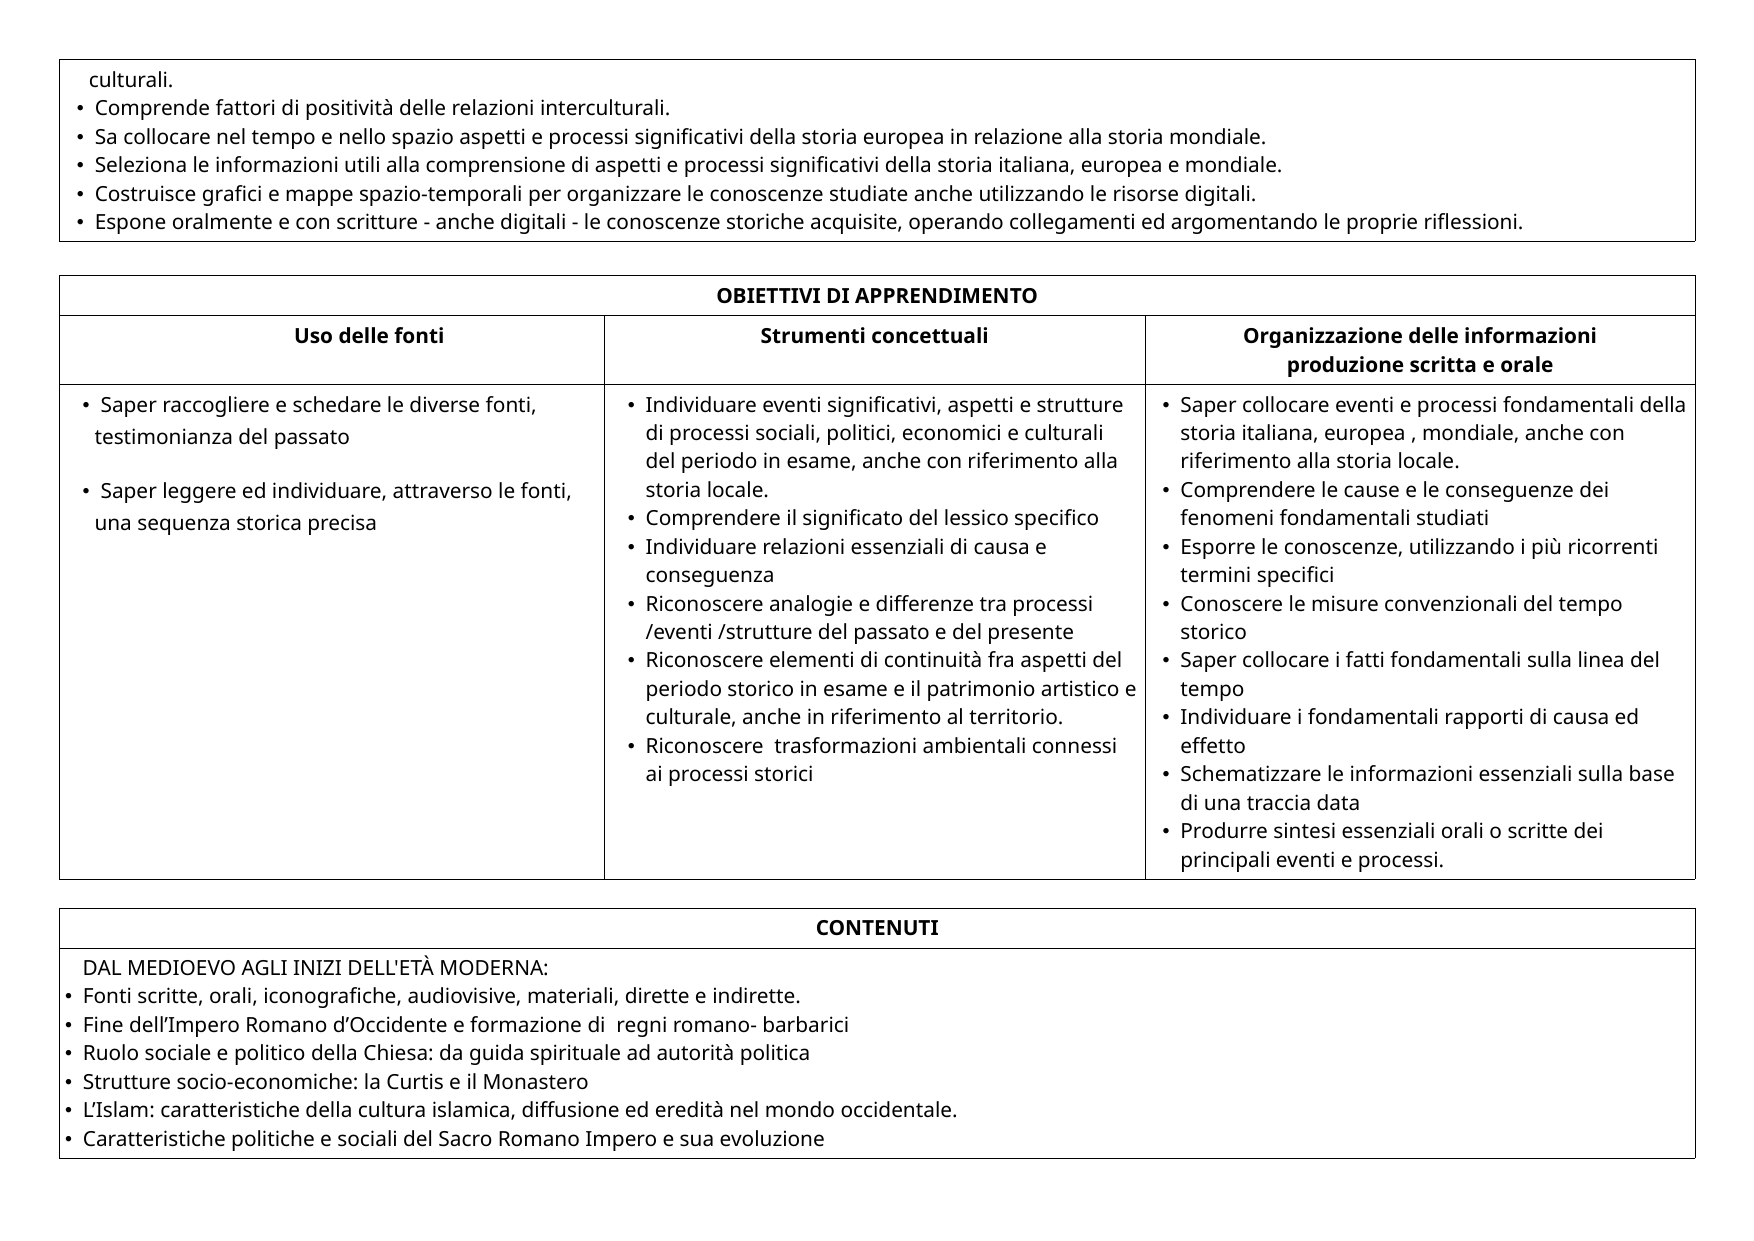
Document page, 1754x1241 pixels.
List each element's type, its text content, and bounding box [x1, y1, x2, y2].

table_cell DAL MEDIOEVO AGLI INIZI DELL'ETÀ MODERNA: Fonti scritte, orali, iconografiche, audiovisive, materiali, dirette e indirette. Fine dell’Impero Romano d’Occidente e formazione di regni romano- barbarici Ruolo sociale e politico della Chiesa: da guida spirituale ad autorità politica Strutture socio-economiche: la Curtis e il Monastero L’Islam: caratteristiche della cultura islamica, diffusione ed eredità nel mondo occidentale. Caratteristiche politiche e sociali del Sacro Romano Impero e sua evoluzione Feudalesimo: strutture politiche , organizzazione sociale , economia . Demografia, economia e urbanesimo dopo l’anno Mille Caratteristiche principali dell’età comunale Le Crociate: fattori , protagonisti, obiettivi ed esiti Crisi economica e società nel Trecento. Nuovi assetti politici dell’Europa: Monarchie nazionali, Stati regionali, Impero Cultura e società alle soglie dell’età moderna : le idee, i valori , le innovazioni [60, 949, 1695, 1158]
table_cell Saper raccogliere e schedare le diverse fonti, testimonianza del passato Saper leggere ed individuare, attraverso le fonti, una sequenza storica precisa [60, 385, 604, 879]
table_header CONTENUTI [60, 909, 1695, 947]
table_cell Organizzazione delle informazioni produzione scritta e orale [1146, 316, 1695, 384]
table_cell Saper collocare eventi e processi fondamentali della storia italiana, europea , mondiale, anche con riferimento alla storia locale. Comprendere le cause e le conseguenze dei fenomeni fondamentali studiati Esporre le conoscenze, utilizzando i più ricorrenti termini specifici Conoscere le misure convenzionali del tempo storico Saper collocare i fatti fondamentali sulla linea del tempo Individuare i fondamentali rapporti di causa ed effetto Schematizzare le informazioni essenziali sulla base di una traccia data Produrre sintesi essenziali orali o scritte dei principali eventi e processi. [1146, 385, 1695, 879]
table_cell Ricava informazioni da fonti storiche di vario tipo; comprende aspetti e momenti fondamentali della storia italiana, europea e mondiale, dall’età medioevale alla modernità,anche con riferimento alla storia locale. Riconosce cause fondamentali alla base di trasformazioni di strutture economiche e socio-politiche; confronta processi, eventi e strutture del passato con il nostro presente ,riconoscendone fondamentali analogie e differenze. Riconosce risultanze fondamentali di processi storici nella caratterizzazione di un ambiente, riconosce relazioni fra eventi/ processi storici e opere artistiche e culturali. Comprende fattori di positività delle relazioni interculturali. Sa collocare nel tempo e nello spazio aspetti e processi significativi della storia europea in relazione alla storia mondiale. Seleziona le informazioni utili alla comprensione di aspetti e processi significativi della storia italiana, europea e mondiale. Costruisce grafici e mappe spazio-temporali per organizzare le conoscenze studiate anche utilizzando le risorse digitali. Espone oralmente e con scritture - anche digitali - le conoscenze storiche acquisite, operando collegamenti ed argomentando le proprie riflessioni. [60, 60, 1695, 241]
table_cell Strumenti concettuali [605, 316, 1145, 384]
table_header OBIETTIVI DI APPRENDIMENTO [60, 276, 1695, 315]
table_cell Uso delle fonti [60, 316, 604, 384]
table_cell Individuare eventi significativi, aspetti e strutture di processi sociali, politici, economici e culturali del periodo in esame, anche con riferimento alla storia locale. Comprendere il significato del lessico specifico Individuare relazioni essenziali di causa e conseguenza Riconoscere analogie e differenze tra processi /eventi /strutture del passato e del presente Riconoscere elementi di continuità fra aspetti del periodo storico in esame e il patrimonio artistico e culturale, anche in riferimento al territorio. Riconoscere trasformazioni ambientali connessi ai processi storici [605, 385, 1145, 879]
